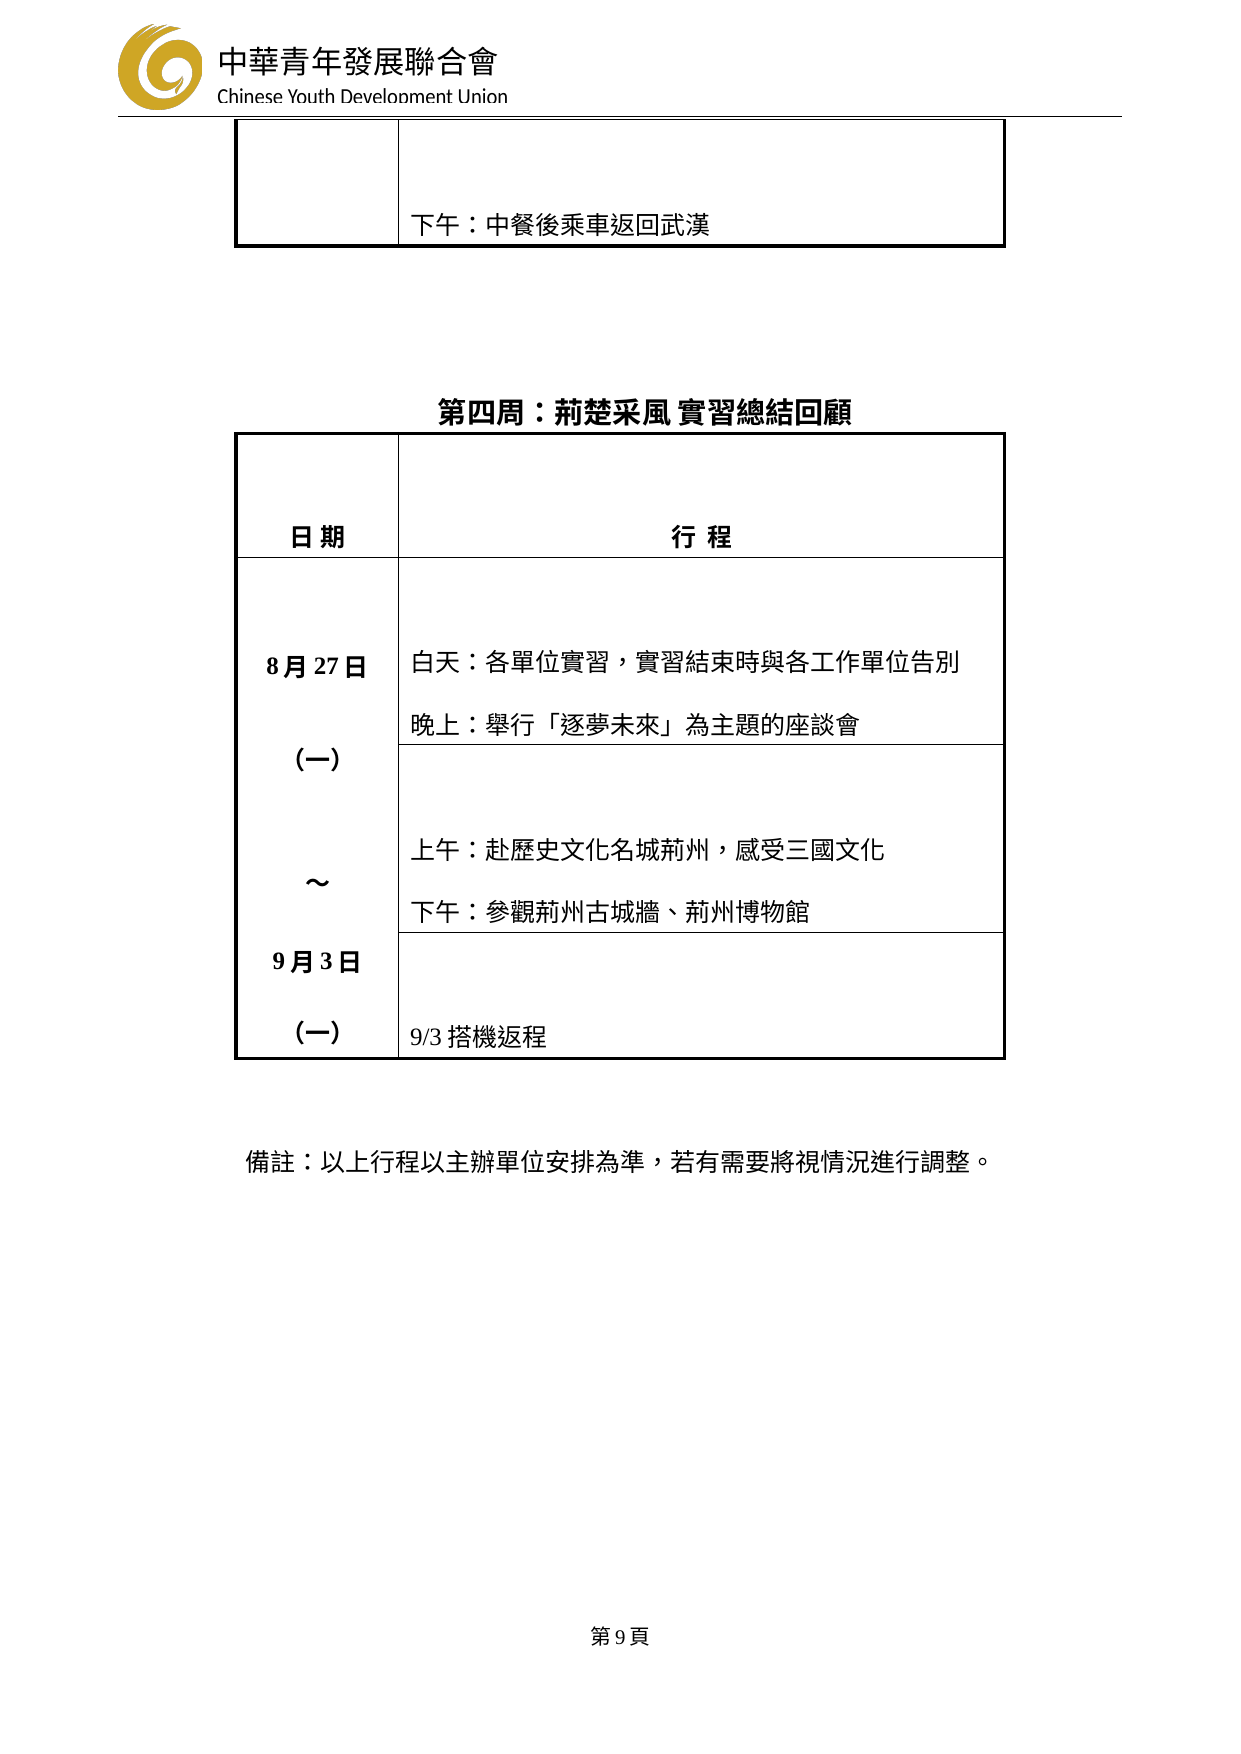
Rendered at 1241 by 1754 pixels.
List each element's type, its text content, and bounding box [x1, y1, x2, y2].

text 第四周：荊楚采風 實習總結回顧 [168, 369, 1122, 432]
table_cell 白天：各單位實習，實習結束時與各工作單位告別 晚上：舉行「逐夢未來」為主題的座談會 [399, 558, 1003, 744]
table_cell 9/3搭機返程 [399, 933, 1003, 1057]
table_header 行 程 [399, 435, 1003, 557]
table_cell [238, 120, 398, 244]
table_cell 8月27日 （一） ～ 9月3日 （一） [238, 558, 398, 1057]
table_cell 上午：赴歷史文化名城荊州，感受三國文化 下午：參觀荊州古城牆、荊州博物館 [399, 745, 1003, 932]
table_header 日 期 [238, 435, 398, 557]
text 備註：以上行程以主辦單位安排為準，若有需要將視情況進行調整。 [118, 1119, 1122, 1182]
table_cell 下午：中餐後乘車返回武漢 [399, 120, 1003, 244]
